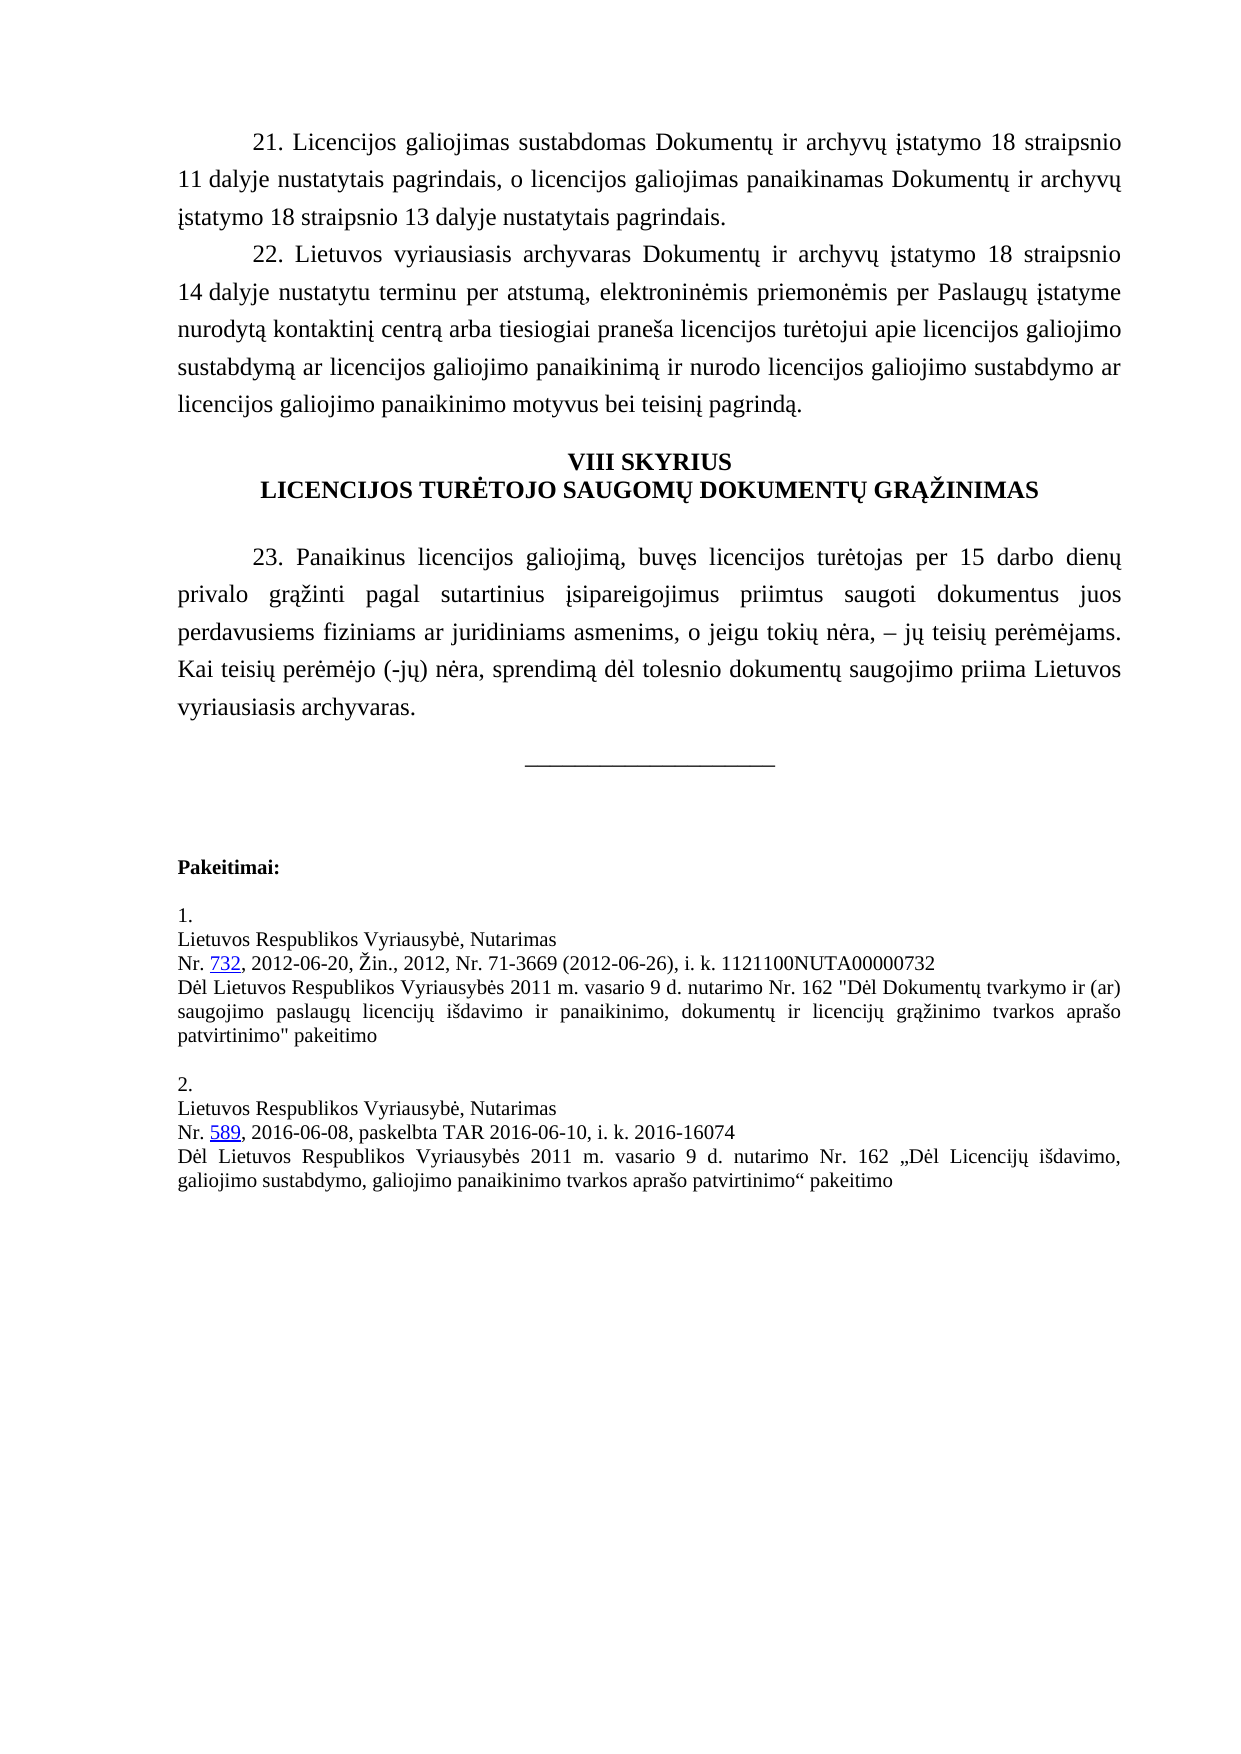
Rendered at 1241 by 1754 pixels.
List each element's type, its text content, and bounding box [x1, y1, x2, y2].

text LICENCIJOS TURĖTOJO SAUGOMŲ DOKUMENTŲ GRĄŽINIMAS [177, 476, 1122, 504]
text Nr. 732, 2012-06-20, Žin., 2012, Nr. 71-3669 (2012-06-26), i. k. 1121100NUTA00000732 [177, 951, 1122, 975]
text –––––––––––––––––––– [177, 749, 1122, 778]
text Nr. 589, 2016-06-08, paskelbta TAR 2016-06-10, i. k. 2016-16074 [177, 1120, 1122, 1144]
text 22. Lietuvos vyriausiasis archyvaras Dokumentų ir archyvų įstatymo 18 straipsnio 14 dalyje nustatytu terminu per atstumą, elektroninėmis priemonėmis per Paslaugų įstatyme nurodytą kontaktinį centrą arba tiesiogiai praneša licencijos turėtojui apie licencijos galiojimo sustabdymą ar licencijos galiojimo panaikinimą ir nurodo licencijos galiojimo sustabdymo ar licencijos galiojimo panaikinimo motyvus bei teisinį pagrindą. [177, 231, 1122, 418]
text Dėl Lietuvos Respublikos Vyriausybės 2011 m. vasario 9 d. nutarimo Nr. 162 „Dėl Licencijų išdavimo, galiojimo sustabdymo, galiojimo panaikinimo tvarkos aprašo patvirtinimo“ pakeitimo [177, 1144, 1122, 1192]
text Dėl Lietuvos Respublikos Vyriausybės 2011 m. vasario 9 d. nutarimo Nr. 162 "Dėl Dokumentų tvarkymo ir (ar) saugojimo paslaugų licencijų išdavimo ir panaikinimo, dokumentų ir licencijų grąžinimo tvarkos aprašo patvirtinimo" pakeitimo [177, 975, 1122, 1047]
text 23. Panaikinus licencijos galiojimą, buvęs licencijos turėtojas per 15 darbo dienų privalo grąžinti pagal sutartinius įsipareigojimus priimtus saugoti dokumentus juos perdavusiems fiziniams ar juridiniams asmenims, o jeigu tokių nėra, – jų teisių perėmėjams. Kai teisių perėmėjo (-jų) nėra, sprendimą dėl tolesnio dokumentų saugojimo priima Lietuvos vyriausiasis archyvaras. [177, 533, 1122, 721]
text Pakeitimai: [177, 855, 1122, 879]
text 2. [177, 1072, 1122, 1096]
text Lietuvos Respublikos Vyriausybė, Nutarimas [177, 1096, 1122, 1120]
text 1. [177, 903, 1122, 927]
text VIII SKYRIUS [177, 447, 1122, 476]
text Lietuvos Respublikos Vyriausybė, Nutarimas [177, 927, 1122, 951]
text 21. Licencijos galiojimas sustabdomas Dokumentų ir archyvų įstatymo 18 straipsnio 11 dalyje nustatytais pagrindais, o licencijos galiojimas panaikinamas Dokumentų ir archyvų įstatymo 18 straipsnio 13 dalyje nustatytais pagrindais. [177, 118, 1122, 231]
